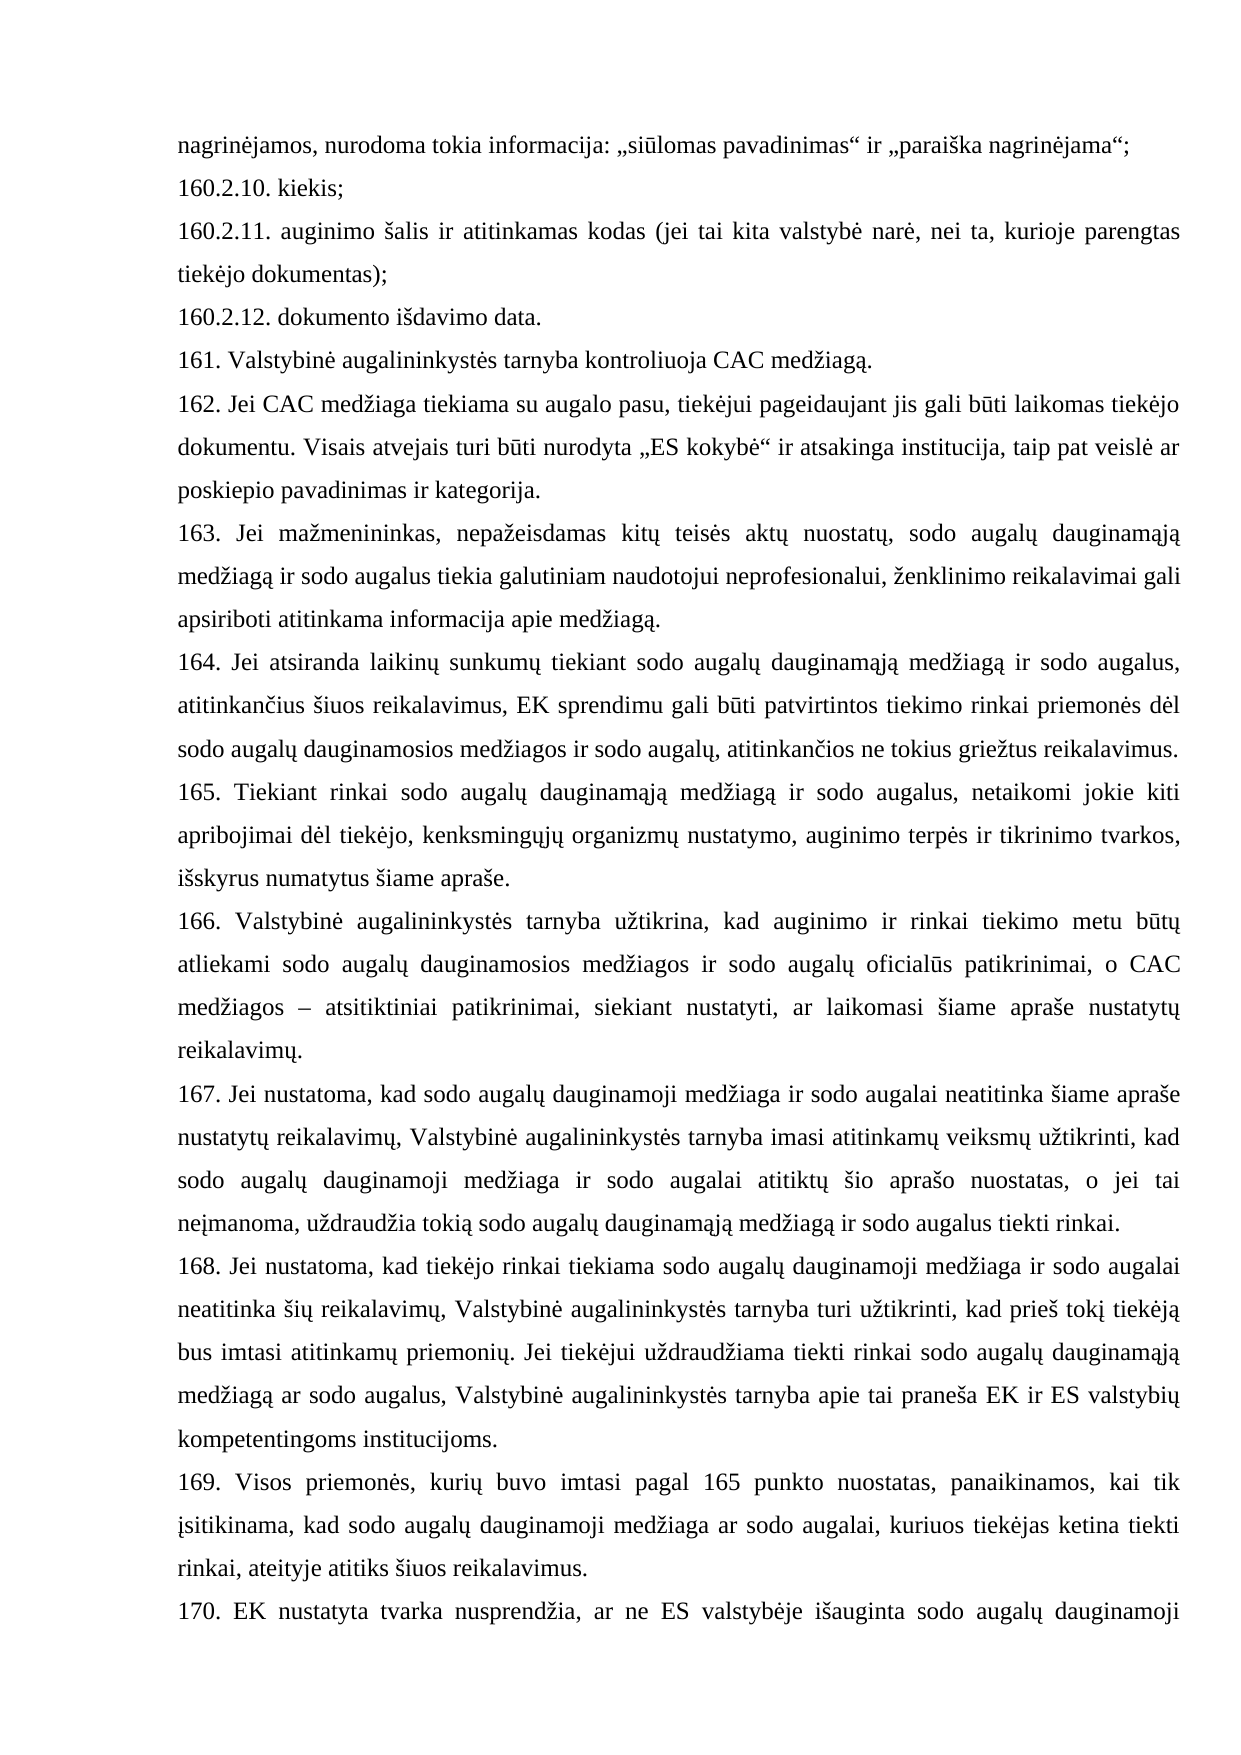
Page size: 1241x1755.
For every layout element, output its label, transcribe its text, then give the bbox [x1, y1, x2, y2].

text 163. Jei mažmenininkas, nepažeisdamas kitų teisės aktų nuostatų, sodo augalų dauginamąją medžiagą ir sodo augalus tiekia galutiniam naudotojui neprofesionalui, ženklinimo reikalavimai gali apsiriboti atitinkama informacija apie medžiagą. [177, 518, 1181, 633]
text 168. Jei nustatoma, kad tiekėjo rinkai tiekiama sodo augalų dauginamoji medžiaga ir sodo augalai neatitinka šių reikalavimų, Valstybinė augalininkystės tarnyba turi užtikrinti, kad prieš tokį tiekėją bus imtasi atitinkamų priemonių. Jei tiekėjui uždraudžiama tiekti rinkai sodo augalų dauginamąją medžiagą ar sodo augalus, Valstybinė augalininkystės tarnyba apie tai praneša EK ir ES valstybių kompetentingoms institucijoms. [177, 1251, 1181, 1452]
text 162. Jei CAC medžiaga tiekiama su augalo pasu, tiekėjui pageidaujant jis gali būti laikomas tiekėjo dokumentu. Visais atvejais turi būti nurodyta „ES kokybė“ ir atsakinga institucija, taip pat veislė ar poskiepio pavadinimas ir kategorija. [177, 389, 1181, 504]
text 166. Valstybinė augalininkystės tarnyba užtikrina, kad auginimo ir rinkai tiekimo metu būtų atliekami sodo augalų dauginamosios medžiagos ir sodo augalų oficialūs patikrinimai, o CAC medžiagos – atsitiktiniai patikrinimai, siekiant nustatyti, ar laikomasi šiame apraše nustatytų reikalavimų. [177, 906, 1181, 1064]
text 161. Valstybinė augalininkystės tarnyba kontroliuoja CAC medžiagą. [177, 346, 1181, 374]
text nagrinėjamos, nurodoma tokia informacija: „siūlomas pavadinimas“ ir „paraiška nagrinėjama“; [177, 130, 1181, 159]
text 160.2.12. dokumento išdavimo data. [177, 302, 1181, 331]
text 160.2.10. kiekis; [177, 173, 1181, 202]
text 170. EK nustatyta tvarka nusprendžia, ar ne ES valstybėje išauginta sodo augalų dauginamoji [177, 1596, 1181, 1625]
text 160.2.11. auginimo šalis ir atitinkamas kodas (jei tai kita valstybė narė, nei ta, kurioje parengtas tiekėjo dokumentas); [177, 216, 1181, 288]
text 169. Visos priemonės, kurių buvo imtasi pagal 165 punkto nuostatas, panaikinamos, kai tik įsitikinama, kad sodo augalų dauginamoji medžiaga ar sodo augalai, kuriuos tiekėjas ketina tiekti rinkai, ateityje atitiks šiuos reikalavimus. [177, 1467, 1181, 1582]
text 167. Jei nustatoma, kad sodo augalų dauginamoji medžiaga ir sodo augalai neatitinka šiame apraše nustatytų reikalavimų, Valstybinė augalininkystės tarnyba imasi atitinkamų veiksmų užtikrinti, kad sodo augalų dauginamoji medžiaga ir sodo augalai atitiktų šio aprašo nuostatas, o jei tai neįmanoma, uždraudžia tokią sodo augalų dauginamąją medžiagą ir sodo augalus tiekti rinkai. [177, 1079, 1181, 1237]
text 164. Jei atsiranda laikinų sunkumų tiekiant sodo augalų dauginamąją medžiagą ir sodo augalus, atitinkančius šiuos reikalavimus, EK sprendimu gali būti patvirtintos tiekimo rinkai priemonės dėl sodo augalų dauginamosios medžiagos ir sodo augalų, atitinkančios ne tokius griežtus reikalavimus. [177, 647, 1181, 762]
text 165. Tiekiant rinkai sodo augalų dauginamąją medžiagą ir sodo augalus, netaikomi jokie kiti apribojimai dėl tiekėjo, kenksmingųjų organizmų nustatymo, auginimo terpės ir tikrinimo tvarkos, išskyrus numatytus šiame apraše. [177, 777, 1181, 892]
